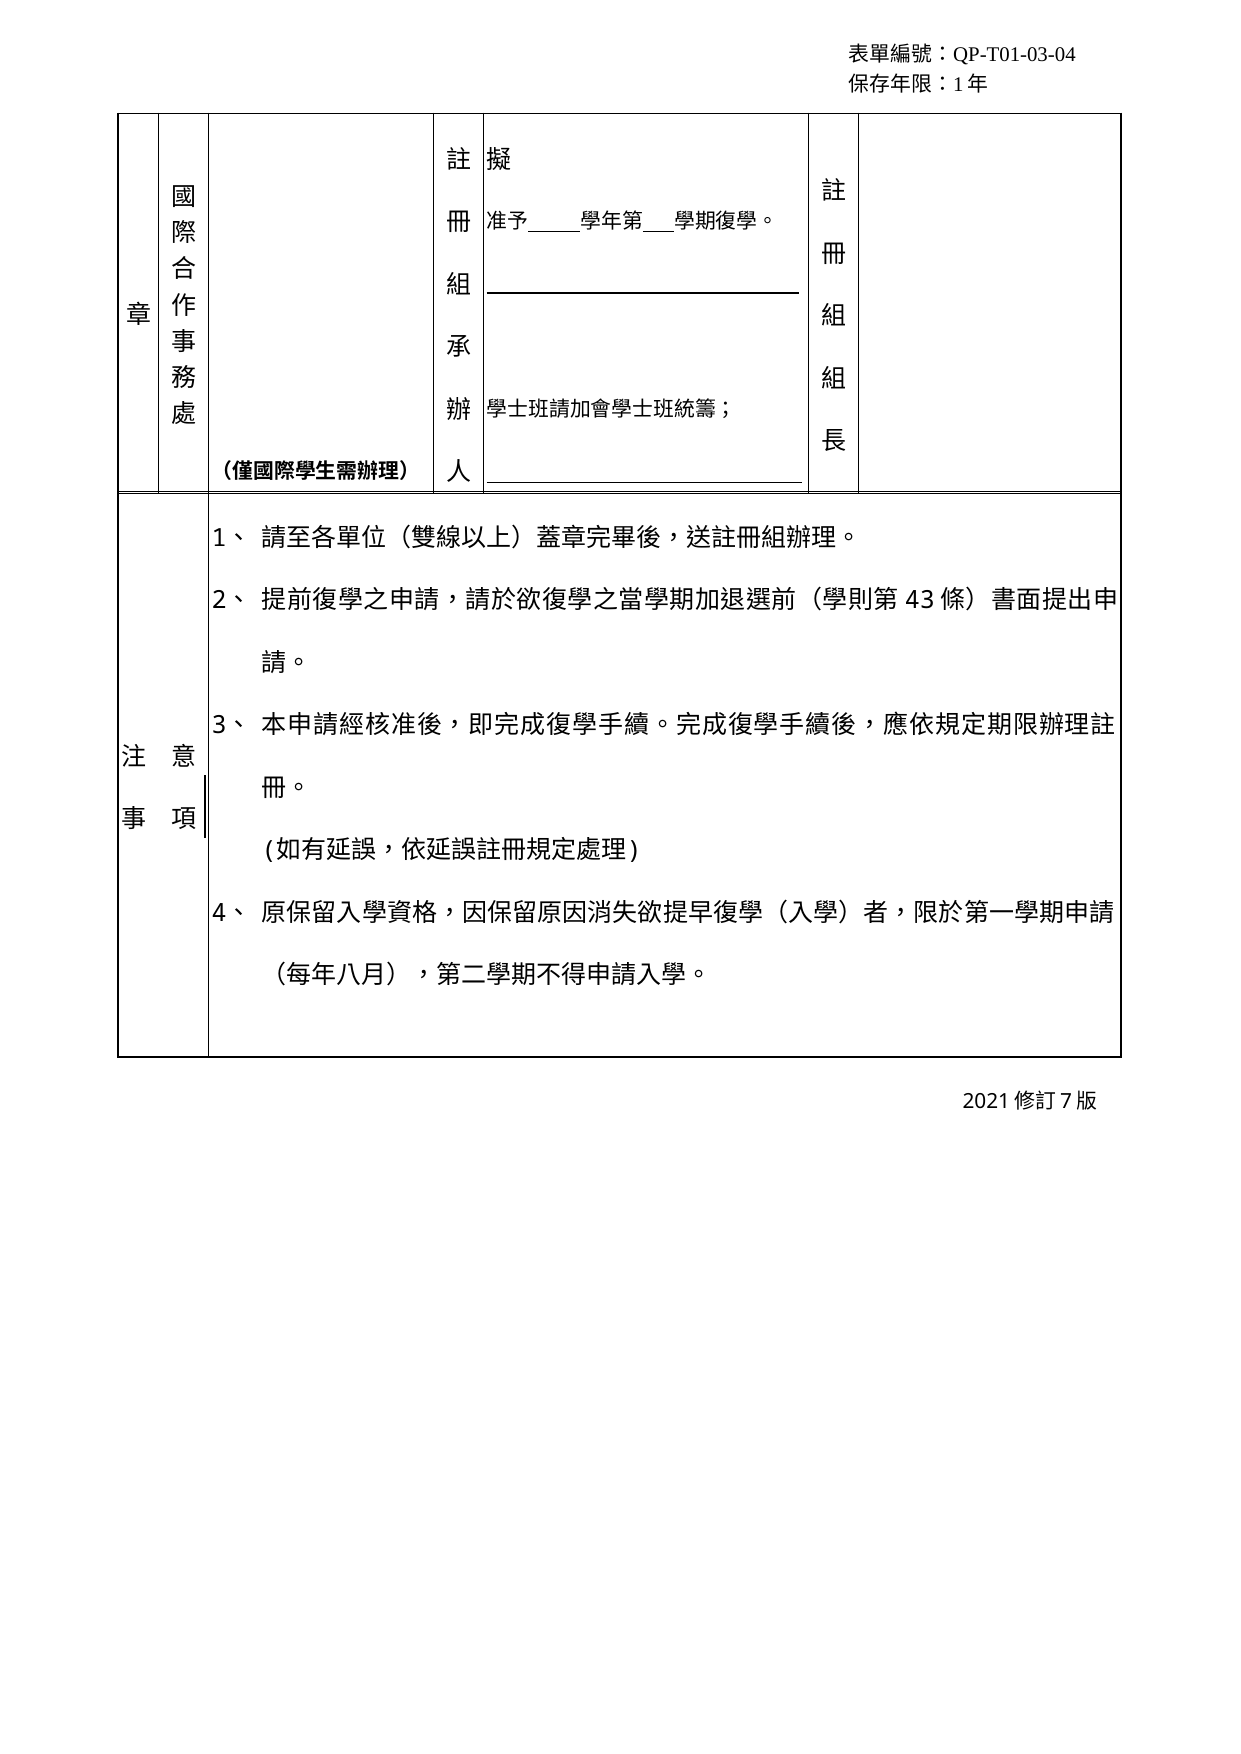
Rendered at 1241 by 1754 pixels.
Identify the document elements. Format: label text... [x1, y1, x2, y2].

table_cell 註冊組承 辦 人 [434, 114, 483, 491]
table_cell 章 [119, 114, 158, 491]
table_cell 註冊組組長 [809, 114, 858, 491]
table_cell （僅國際學生需辦理） [209, 114, 433, 491]
table_cell [859, 114, 1120, 491]
table_cell 擬 准予 學年第 學期復學。 學士班請加會學士班統籌； [484, 114, 808, 491]
table_cell 國際合作事務處 [159, 114, 208, 491]
table_cell 請至各單位（雙線以上）蓋章完畢後，送註冊組辦理。 提前復學之申請，請於欲復學之當學期加退選前（學則第43條）書面提出申請。 本申請經核准後，即完成復學手續。完成復學手續後，應依規定期限辦理註冊。 (如有延誤，依延誤註冊規定處理) 原保留入學資格，因保留原因消失欲提早復學（入學）者，限於第一學期申請（每年八月），第二學期不得申請入學。 [209, 494, 1120, 1056]
text 2021修訂7版 [118, 1058, 1097, 1120]
table_cell 注 意 事 項 [119, 494, 208, 1056]
